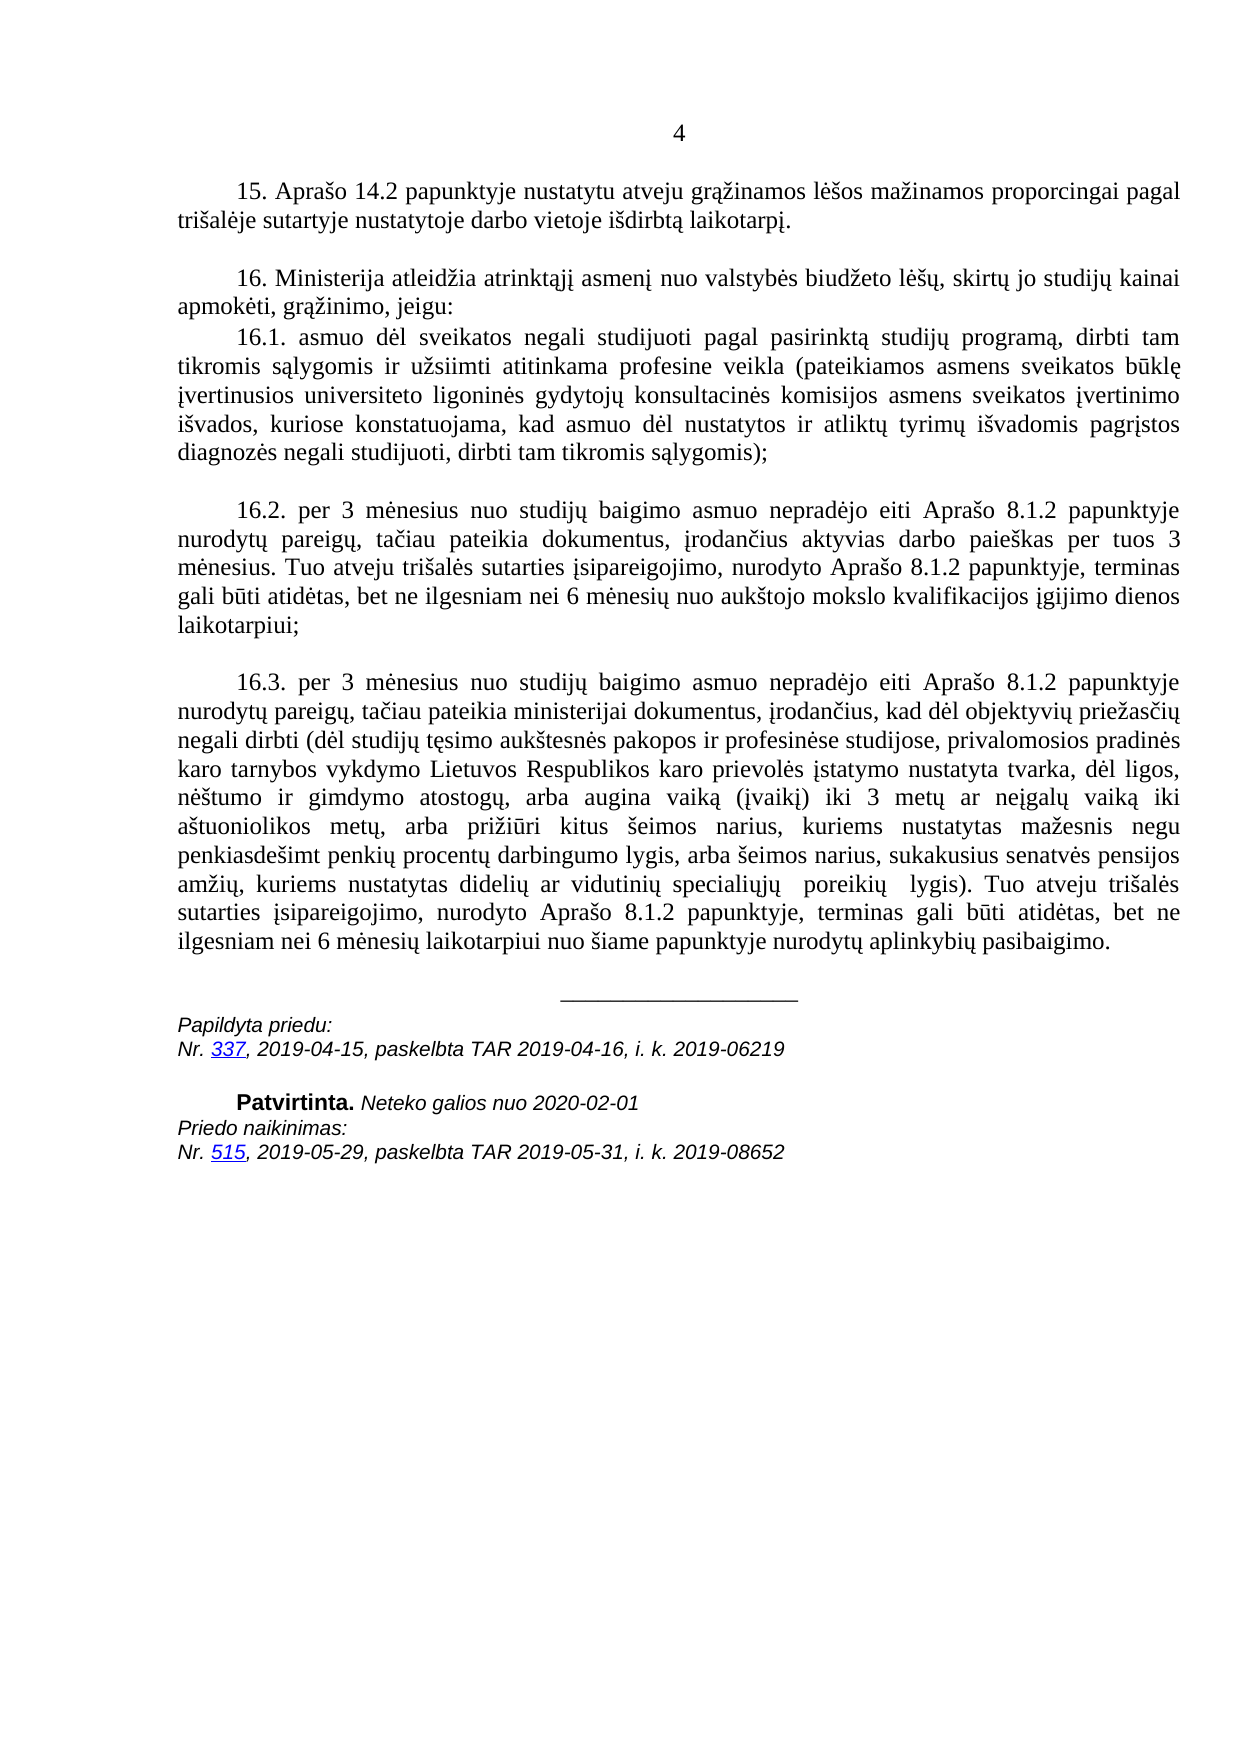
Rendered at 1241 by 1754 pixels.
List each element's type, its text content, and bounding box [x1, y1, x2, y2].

text 16.3. per 3 mėnesius nuo studijų baigimo asmuo nepradėjo eiti Aprašo 8.1.2 papunktyje nurodytų pareigų, tačiau pateikia ministerijai dokumentus, įrodančius, kad dėl objektyvių priežasčių negali dirbti (dėl studijų tęsimo aukštesnės pakopos ir profesinėse studijose, privalomosios pradinės karo tarnybos vykdymo Lietuvos Respublikos karo prievolės įstatymo nustatyta tvarka, dėl ligos, nėštumo ir gimdymo atostogų, arba augina vaiką (įvaikį) iki 3 metų ar neįgalų vaiką iki aštuoniolikos metų, arba prižiūri kitus šeimos narius, kuriems nustatytas mažesnis negu penkiasdešimt penkių procentų darbingumo lygis, arba šeimos narius, sukakusius senatvės pensijos amžių, kuriems nustatytas didelių ar vidutinių specialiųjų poreikių lygis). Tuo atveju trišalės sutarties įsipareigojimo, nurodyto Aprašo 8.1.2 papunktyje, terminas gali būti atidėtas, bet ne ilgesniam nei 6 mėnesių laikotarpiui nuo šiame papunktyje nurodytų aplinkybių pasibaigimo. [177, 667, 1181, 955]
text 16. Ministerija atleidžia atrinktąjį asmenį nuo valstybės biudžeto lėšų, skirtų jo studijų kainai apmokėti, grąžinimo, jeigu: [177, 263, 1181, 320]
text ––––––––––––––––––– [177, 984, 1181, 1012]
text 16.2. per 3 mėnesius nuo studijų baigimo asmuo nepradėjo eiti Aprašo 8.1.2 papunktyje nurodytų pareigų, tačiau pateikia dokumentus, įrodančius aktyvias darbo paieškas per tuos 3 mėnesius. Tuo atveju trišalės sutarties įsipareigojimo, nurodyto Aprašo 8.1.2 papunktyje, terminas gali būti atidėtas, bet ne ilgesniam nei 6 mėnesių nuo aukštojo mokslo kvalifikacijos įgijimo dienos laikotarpiui; [177, 495, 1181, 639]
text Papildyta priedu: [177, 1012, 1181, 1036]
text Nr. 515, 2019-05-29, paskelbta TAR 2019-05-31, i. k. 2019-08652 [177, 1139, 1181, 1163]
text Patvirtinta. Neteko galios nuo 2020-02-01 [177, 1089, 1181, 1116]
text 15. Aprašo 14.2 papunktyje nustatytu atveju grąžinamos lėšos mažinamos proporcingai pagal trišalėje sutartyje nustatytoje darbo vietoje išdirbtą laikotarpį. [177, 176, 1181, 234]
text Priedo naikinimas: [177, 1116, 1181, 1139]
text 16.1. asmuo dėl sveikatos negali studijuoti pagal pasirinktą studijų programą, dirbti tam tikromis sąlygomis ir užsiimti atitinkama profesine veikla (pateikiamos asmens sveikatos būklę įvertinusios universiteto ligoninės gydytojų konsultacinės komisijos asmens sveikatos įvertinimo išvados, kuriose konstatuojama, kad asmuo dėl nustatytos ir atliktų tyrimų išvadomis pagrįstos diagnozės negali studijuoti, dirbti tam tikromis sąlygomis); [177, 322, 1181, 466]
text Nr. 337, 2019-04-15, paskelbta TAR 2019-04-16, i. k. 2019-06219 [177, 1036, 1181, 1060]
